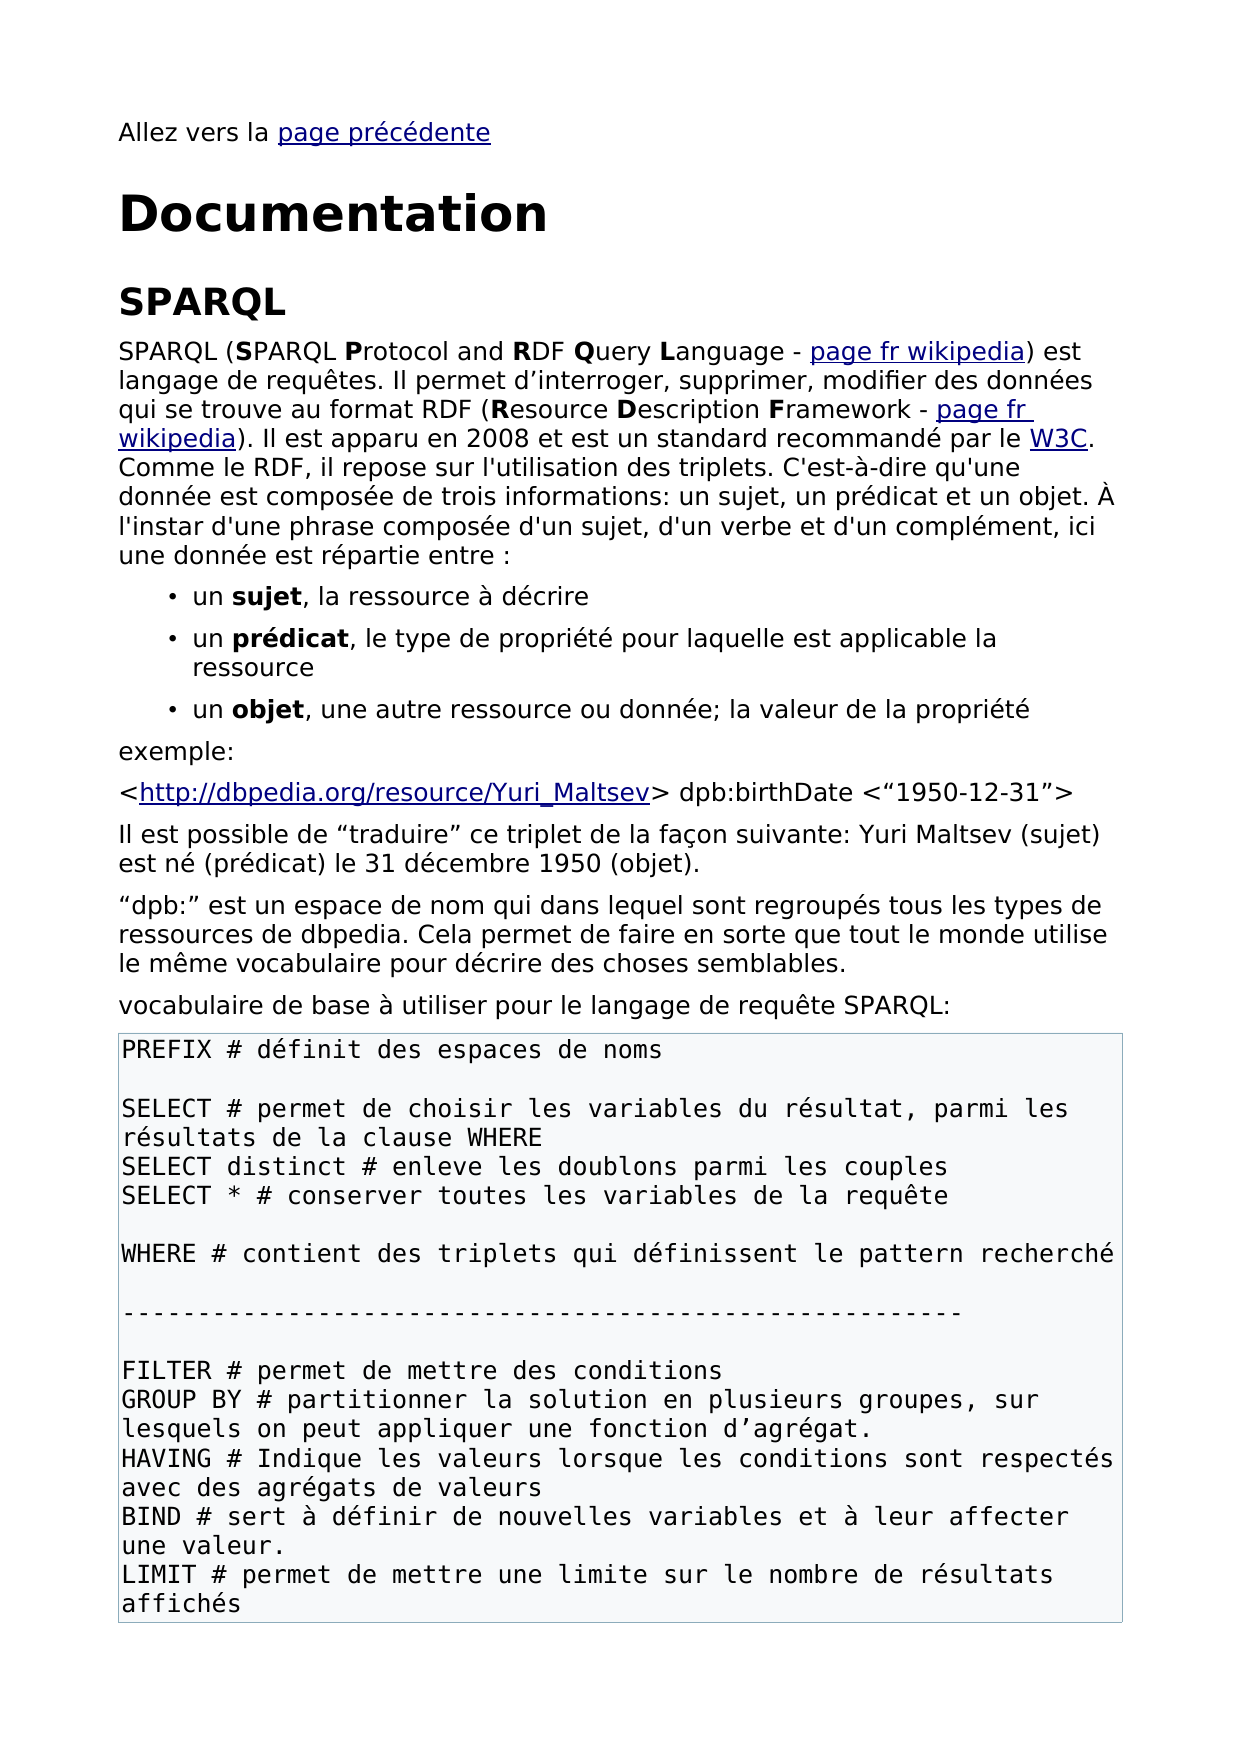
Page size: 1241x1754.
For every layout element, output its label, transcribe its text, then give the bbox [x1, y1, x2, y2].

list un objet, une autre ressource ou donnée; la valeur de la propriété [177, 695, 1122, 724]
text Allez vers la page précédente [118, 118, 1122, 147]
list un sujet, la ressource à décrire [177, 582, 1122, 612]
text PREFIX # définit des espaces de noms SELECT # permet de choisir les variables du résultat, parmi les résultats de la clause WHERE SELECT distinct # enleve les doublons parmi les couples SELECT * # conserver toutes les variables de la requête WHERE # contient des triplets qui définissent le pattern recherché -------------------------------------------------------- FILTER # permet de mettre des conditions GROUP BY # partitionner la solution en plusieurs groupes, sur lesquels on peut appliquer une fonction d’agrégat. HAVING # Indique les valeurs lorsque les conditions sont respectés avec des agrégats de valeurs BIND # sert à définir de nouvelles variables et à leur affecter une valeur. LIMIT # permet de mettre une limite sur le nombre de résultats affichés [119, 1034, 1122, 1622]
text SPARQL (SPARQL Protocol and RDF Query Language - page fr wikipedia) est langage de requêtes. Il permet d’interroger, supprimer, modifier des données qui se trouve au format RDF (Resource Description Framework - page fr wikipedia). Il est apparu en 2008 et est un standard recommandé par le W3C. Comme le RDF, il repose sur l'utilisation des triplets. C'est-à-dire qu'une donnée est composée de trois informations: un sujet, un prédicat et un objet. À l'instar d'une phrase composée d'un sujet, d'un verbe et d'un complément, ici une donnée est répartie entre : [118, 337, 1122, 570]
text exemple: [118, 737, 1122, 766]
subtitle Documentation [118, 185, 1122, 243]
list un prédicat, le type de propriété pour laquelle est applicable la ressource [177, 624, 1122, 682]
text <http://dbpedia.org/resource/Yuri_Maltsev> dpb:birthDate <“1950-12-31”> [118, 778, 1122, 807]
text vocabulaire de base à utiliser pour le langage de requête SPARQL: [118, 991, 1122, 1020]
text Il est possible de “traduire” ce triplet de la façon suivante: Yuri Maltsev (sujet) est né (prédicat) le 31 décembre 1950 (objet). [118, 820, 1122, 878]
text “dpb:” est un espace de nom qui dans lequel sont regroupés tous les types de ressources de dbpedia. Cela permet de faire en sorte que tout le monde utilise le même vocabulaire pour décrire des choses semblables. [118, 891, 1122, 978]
subtitle SPARQL [118, 281, 1122, 324]
